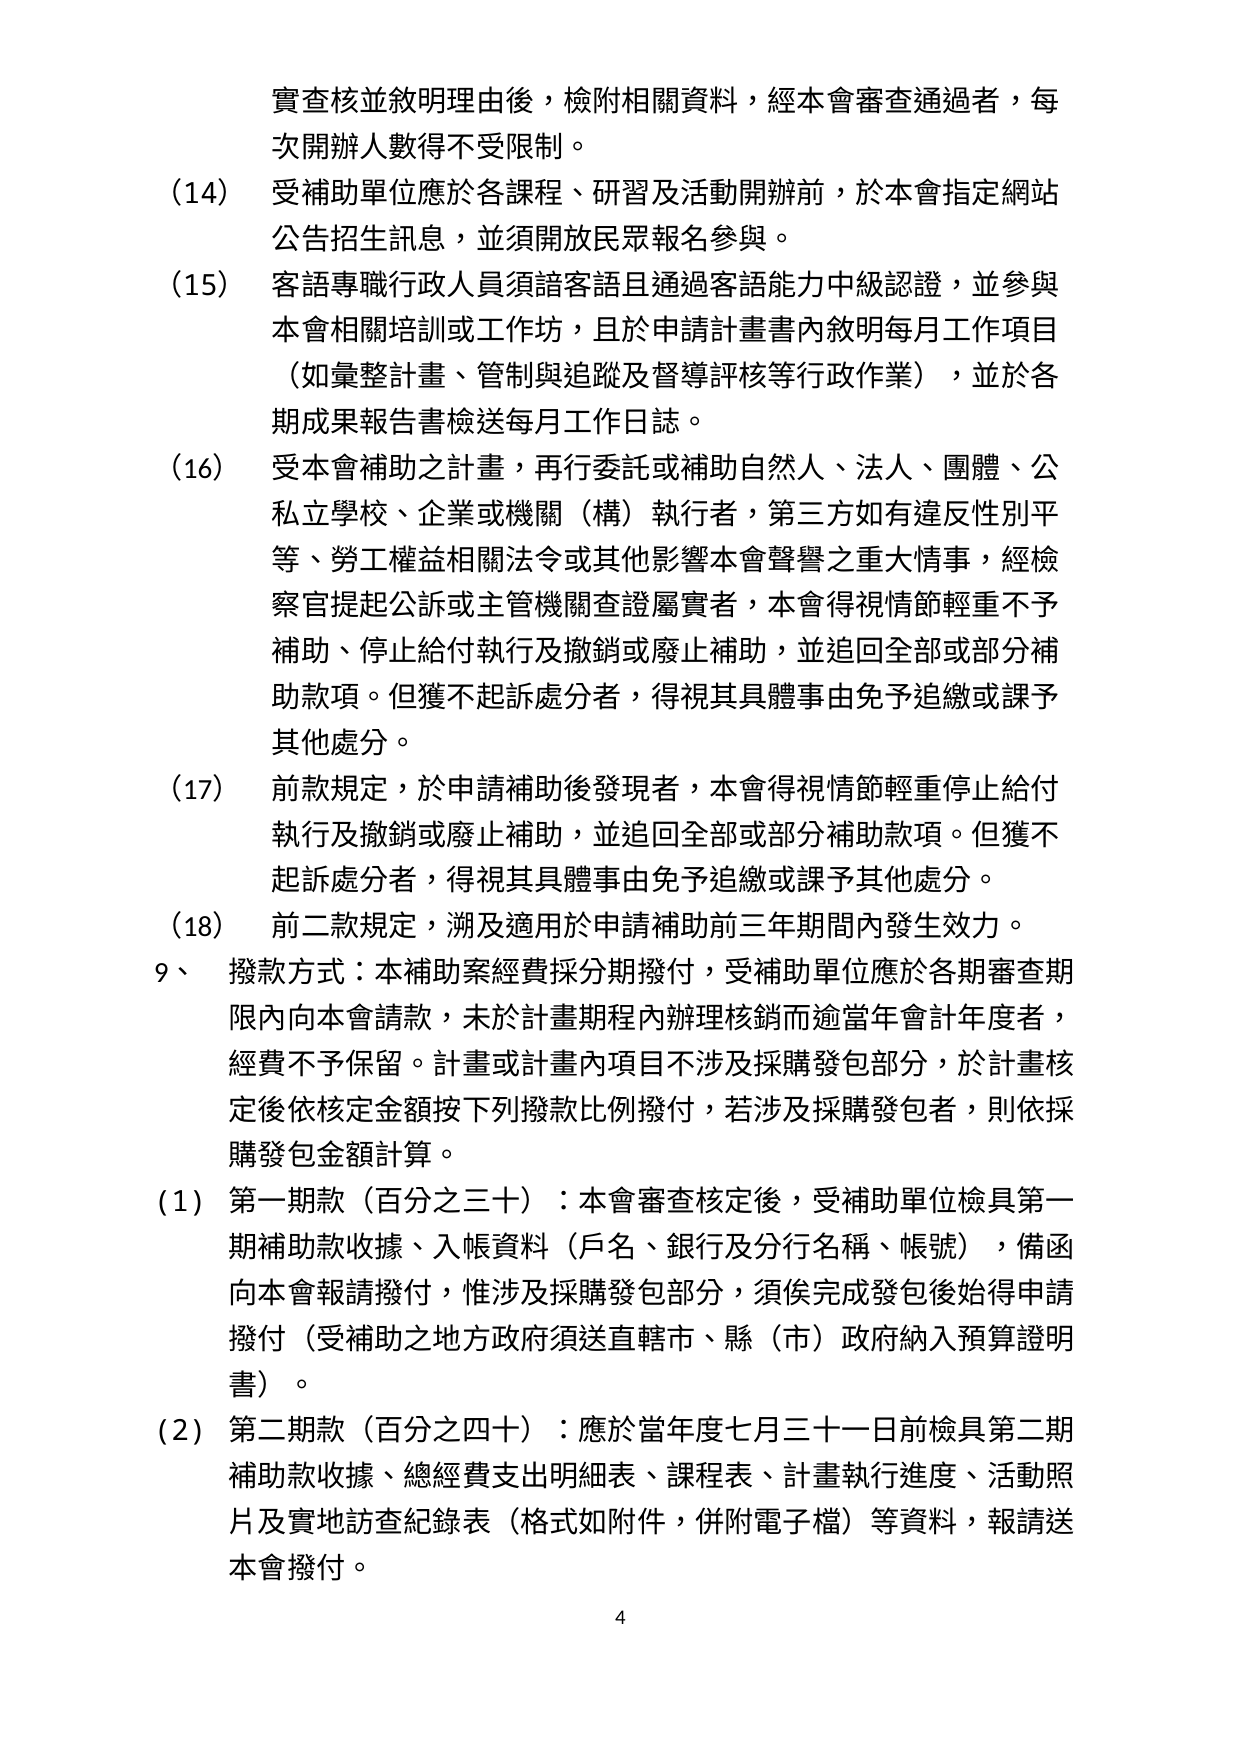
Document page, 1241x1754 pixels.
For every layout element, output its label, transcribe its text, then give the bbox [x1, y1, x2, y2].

list 實查核並敘明理由後，檢附相關資料，經本會審查通過者，每次開辦人數得不受限制。 [153, 75, 1087, 167]
list 受本會補助之計畫，再行委託或補助自然人、法人、團體、公私立學校、企業或機關（構）執行者，第三方如有違反性別平等、勞工權益相關法令或其他影響本會聲譽之重大情事，經檢察官提起公訴或主管機關查證屬實者，本會得視情節輕重不予補助、停止給付執行及撤銷或廢止補助，並追回全部或部分補助款項。但獲不起訴處分者，得視其具體事由免予追繳或課予其他處分。 [153, 442, 1087, 762]
list 前二款規定，溯及適用於申請補助前三年期間內發生效力。 [153, 900, 1087, 946]
list 第一期款（百分之三十）：本會審查核定後，受補助單位檢具第一期補助款收據、入帳資料（戶名、銀行及分行名稱、帳號），備函向本會報請撥付，惟涉及採購發包部分，須俟完成發包後始得申請撥付（受補助之地方政府須送直轄市、縣（市）政府納入預算證明書）。 [153, 1175, 1087, 1404]
list 撥款方式：本補助案經費採分期撥付，受補助單位應於各期審查期限內向本會請款，未於計畫期程內辦理核銷而逾當年會計年度者，經費不予保留。計畫或計畫內項目不涉及採購發包部分，於計畫核定後依核定金額按下列撥款比例撥付，若涉及採購發包者，則依採購發包金額計算。 [153, 946, 1087, 1175]
list 前款規定，於申請補助後發現者，本會得視情節輕重停止給付執行及撤銷或廢止補助，並追回全部或部分補助款項。但獲不起訴處分者，得視其具體事由免予追繳或課予其他處分。 [153, 762, 1087, 900]
list 客語專職行政人員須諳客語且通過客語能力中級認證，並參與本會相關培訓或工作坊，且於申請計畫書內敘明每月工作項目（如彙整計畫、管制與追蹤及督導評核等行政作業），並於各期成果報告書檢送每月工作日誌。 [153, 258, 1087, 442]
list 受補助單位應於各課程、研習及活動開辦前，於本會指定網站公告招生訊息，並須開放民眾報名參與。 [153, 167, 1087, 258]
list 第二期款（百分之四十）：應於當年度七月三十一日前檢具第二期補助款收據、總經費支出明細表、課程表、計畫執行進度、活動照片及實地訪查紀錄表（格式如附件，併附電子檔）等資料，報請送本會撥付。 [153, 1404, 1087, 1587]
